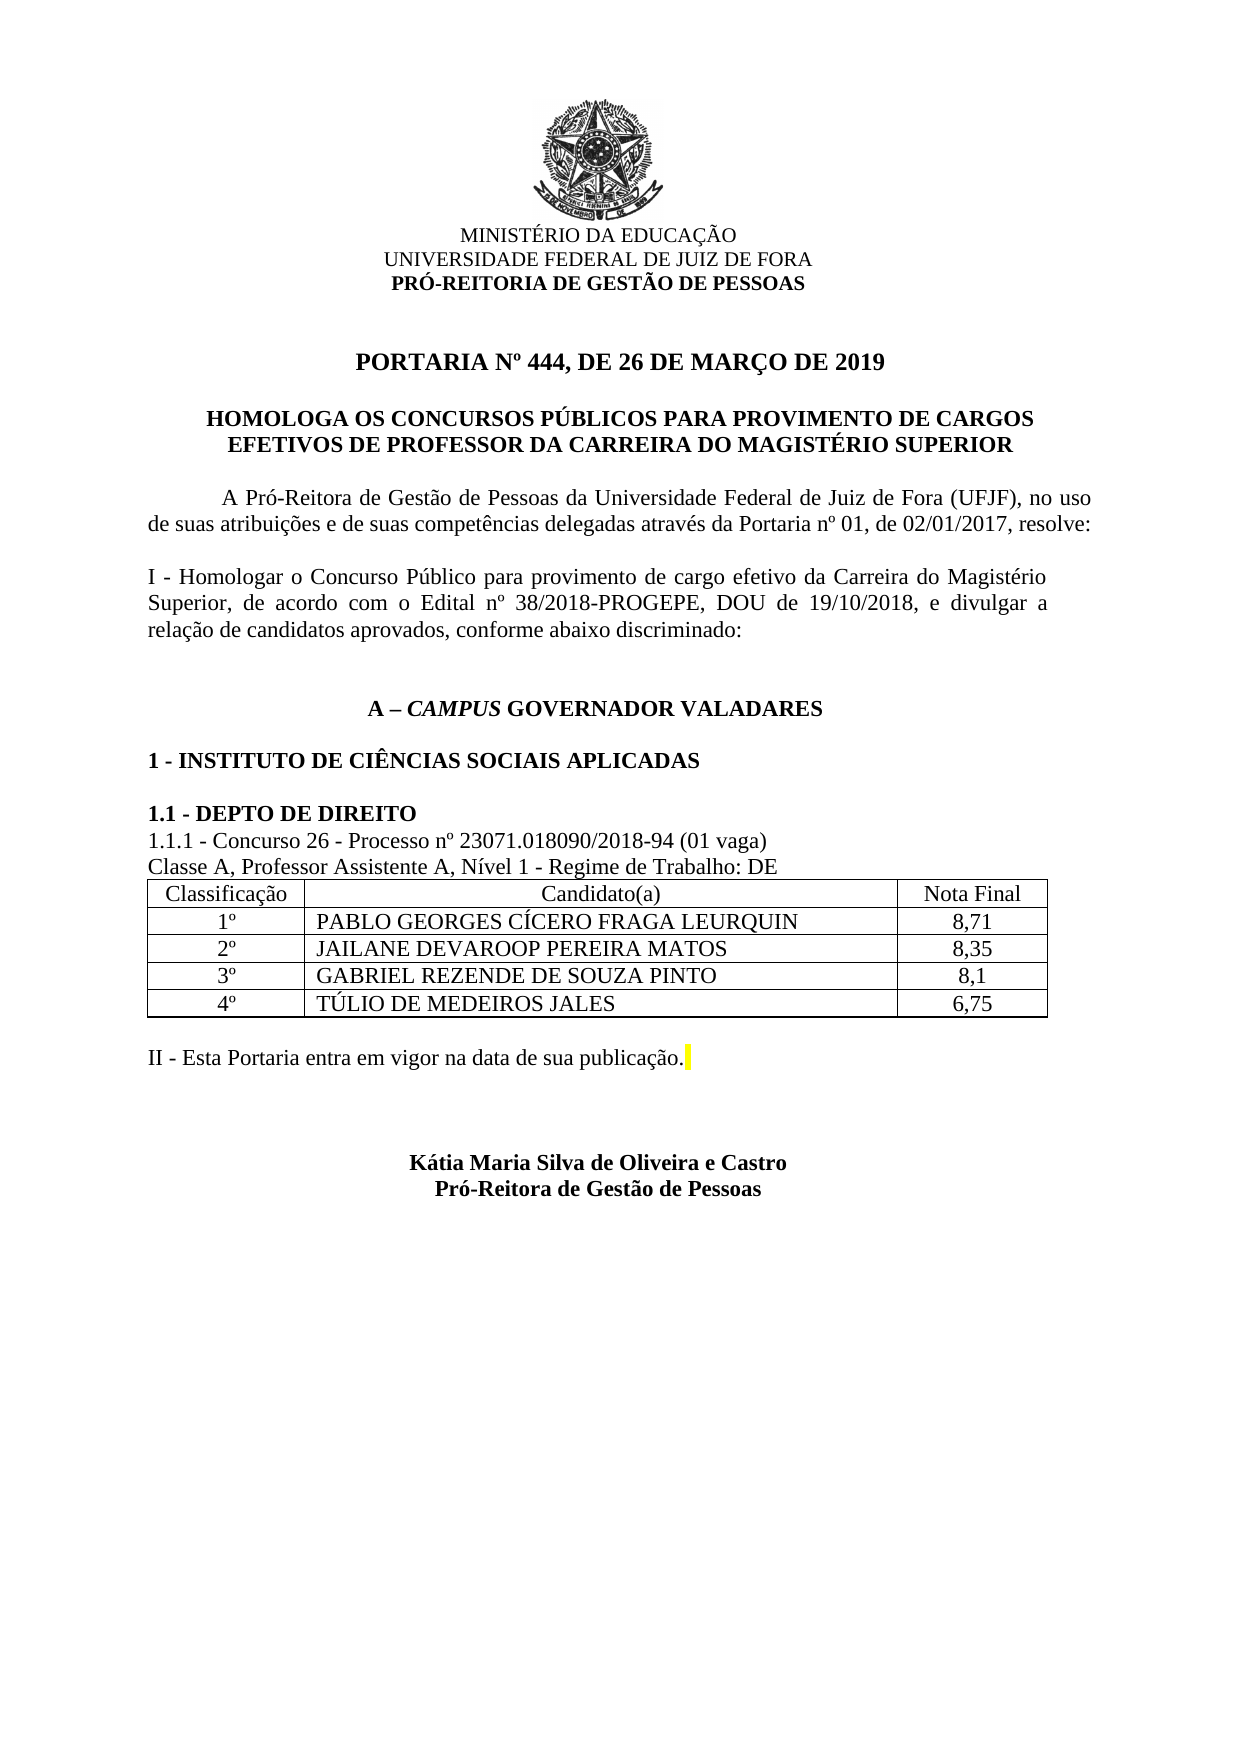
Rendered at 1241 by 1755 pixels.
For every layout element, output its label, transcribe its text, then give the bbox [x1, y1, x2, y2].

text A Pró-Reitora de Gestão de Pessoas da Universidade Federal de Juiz de Fora (UFJF), no uso de suas atribuições e de suas competências delegadas através da Portaria nº 01, de 02/01/2017, resolve: [148, 484, 1093, 537]
table_cell PABLO GEORGES CÍCERO FRAGA LEURQUIN [305, 908, 897, 934]
table_cell GABRIEL REZENDE DE SOUZA PINTO [305, 963, 897, 989]
text 1 - INSTITUTO DE CIÊNCIAS SOCIAIS APLICADAS [148, 748, 1048, 774]
table_header Candidato(a) [305, 880, 897, 907]
table_header Nota Final [898, 880, 1047, 907]
table_cell 8,71 [898, 908, 1047, 934]
text A – CAMPUS GOVERNADOR VALADARES [148, 695, 1048, 721]
table_cell 8,1 [898, 963, 1047, 989]
table_cell 8,35 [898, 935, 1047, 962]
text PORTARIA Nº 444, DE 26 DE MARÇO DE 2019 [148, 347, 1093, 376]
table_cell JAILANE DEVAROOP PEREIRA MATOS [305, 935, 897, 962]
text I - Homologar o Concurso Público para provimento de cargo efetivo da Carreira do Magistério Superior, de acordo com o Edital nº 38/2018-PROGEPE, DOU de 19/10/2018, e divulgar a relação de candidatos aprovados, conforme abaixo discriminado: [148, 563, 1048, 642]
table_header Classificação [148, 880, 304, 907]
table_cell 2º [148, 935, 304, 962]
text II - Esta Portaria entra em vigor na data de sua publicação. [148, 1044, 1093, 1070]
table_cell 6,75 [898, 990, 1047, 1016]
text Kátia Maria Silva de Oliveira e Castro [148, 1149, 1048, 1176]
text Pró-Reitora de Gestão de Pessoas [148, 1176, 1048, 1202]
text Classe A, Professor Assistente A, Nível 1 - Regime de Trabalho: DE [148, 853, 1048, 879]
table_cell 4º [148, 990, 304, 1016]
table_cell TÚLIO DE MEDEIROS JALES [305, 990, 897, 1016]
table_cell 3º [148, 963, 304, 989]
table_cell 1º [148, 908, 304, 934]
text 1.1.1 - Concurso 26 - Processo nº 23071.018090/2018-94 (01 vaga) [148, 827, 1048, 853]
text 1.1 - DEPTO DE DIREITO [148, 800, 1048, 827]
text HOMOLOGA OS CONCURSOS PÚBLICOS PARA PROVIMENTO DE CARGOS EFETIVOS DE PROFESSOR DA CARREIRA DO MAGISTÉRIO SUPERIOR [148, 405, 1093, 458]
